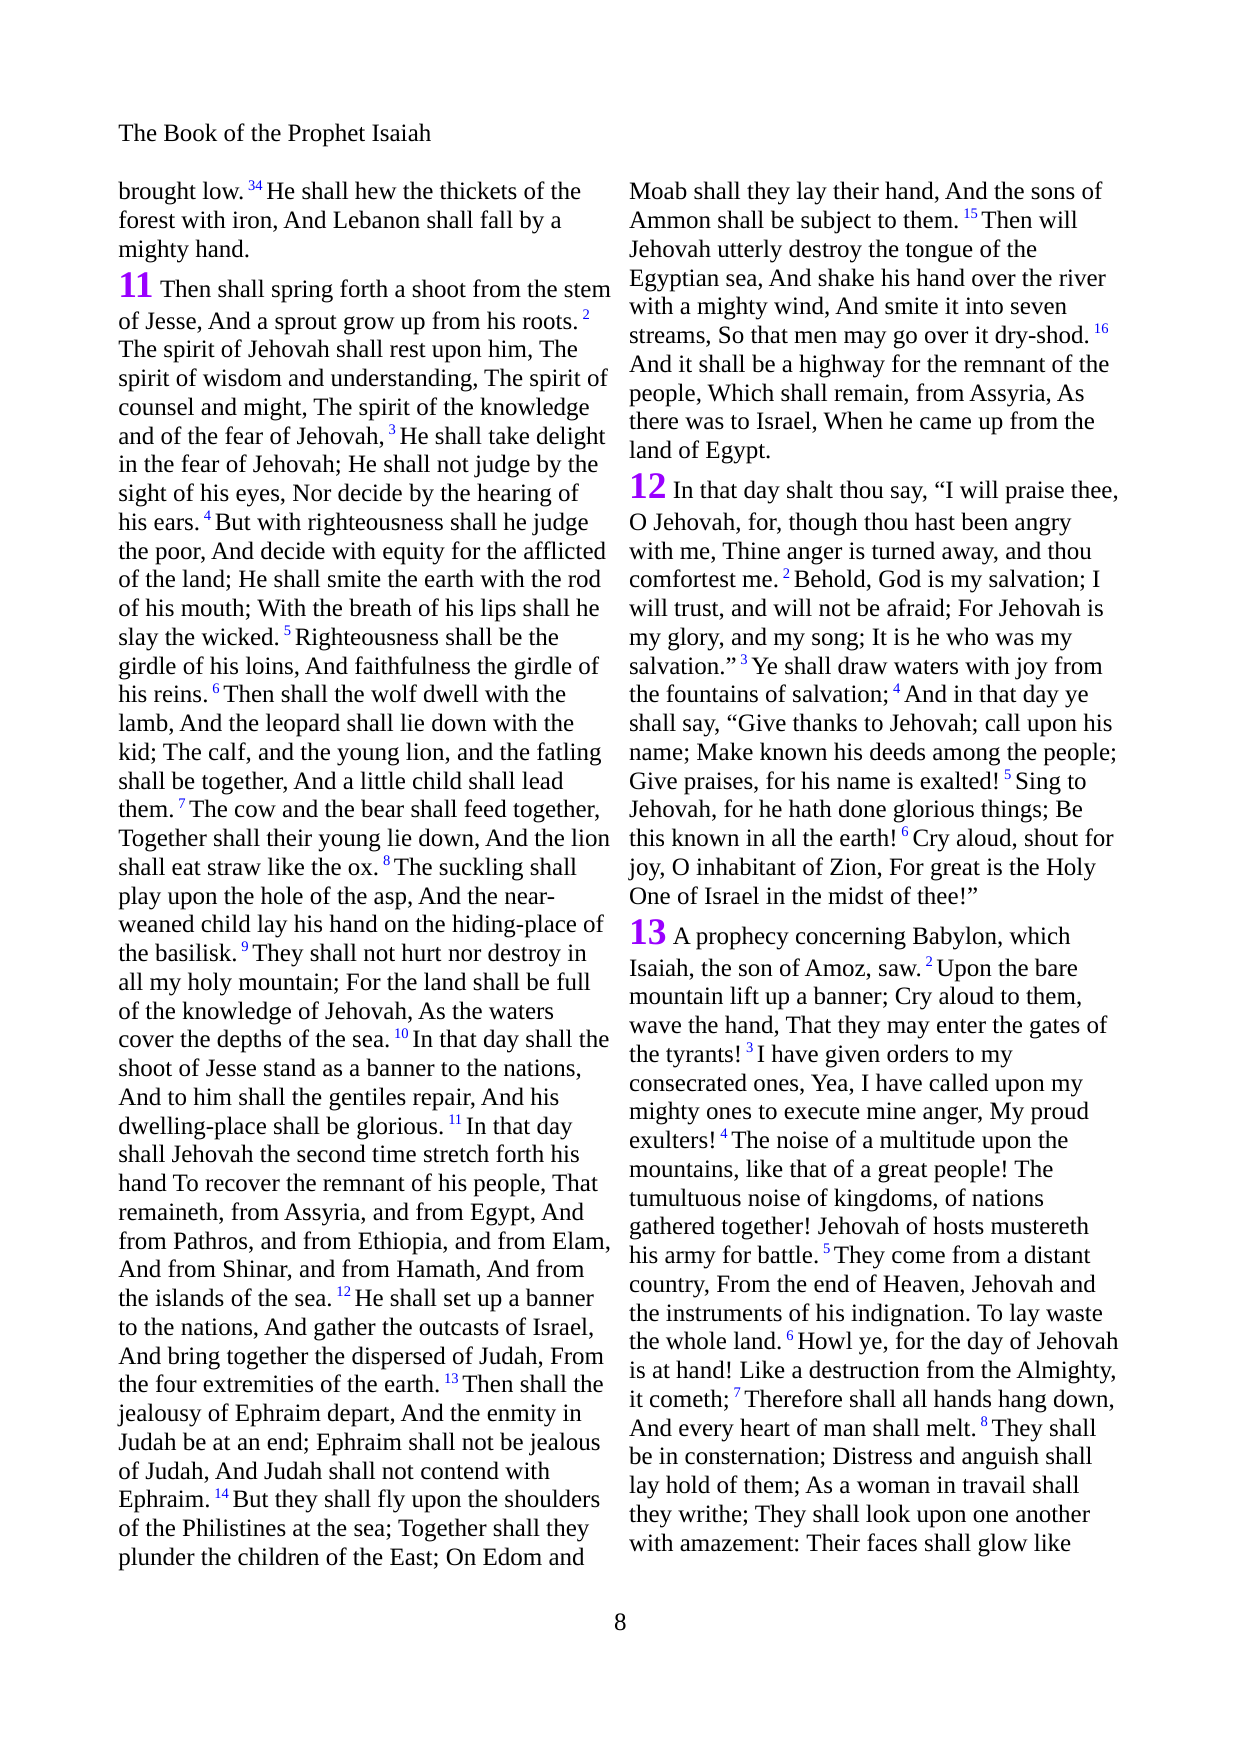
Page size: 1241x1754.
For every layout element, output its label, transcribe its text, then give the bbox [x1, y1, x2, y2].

text brought low. 34 He shall hew the thickets of the forest with iron, And Lebanon shall fall by a mighty hand. [118, 176, 611, 263]
text 11 Then shall spring forth a shoot from the stem of Jesse, And a sprout grow up from his roots. 2 The spirit of Jehovah shall rest upon him, The spirit of wisdom and understanding, The spirit of counsel and might, The spirit of the knowledge and of the fear of Jehovah, 3 He shall take delight in the fear of Jehovah; He shall not judge by the sight of his eyes, Nor decide by the hearing of his ears. 4 But with righteousness shall he judge the poor, And decide with equity for the afflicted of the land; He shall smite the earth with the rod of his mouth; With the breath of his lips shall he slay the wicked. 5 Righteousness shall be the girdle of his loins, And faithfulness the girdle of his reins. 6 Then shall the wolf dwell with the lamb, And the leopard shall lie down with the kid; The calf, and the young lion, and the fatling shall be together, And a little child shall lead them. 7 The cow and the bear shall feed together, Together shall their young lie down, And the lion shall eat straw like the ox. 8 The suckling shall play upon the hole of the asp, And the near-weaned child lay his hand on the hiding-place of the basilisk. 9 They shall not hurt nor destroy in all my holy mountain; For the land shall be full of the knowledge of Jehovah, As the waters cover the depths of the sea. 10 In that day shall the shoot of Jesse stand as a banner to the nations, And to him shall the gentiles repair, And his dwelling-place shall be glorious. 11 In that day shall Jehovah the second time stretch forth his hand To recover the remnant of his people, That remaineth, from Assyria, and from Egypt, And from Pathros, and from Ethiopia, and from Elam, And from Shinar, and from Hamath, And from the islands of the sea. 12 He shall set up a banner to the nations, And gather the outcasts of Israel, And bring together the dispersed of Judah, From the four extremities of the earth. 13 Then shall the jealousy of Ephraim depart, And the enmity in Judah be at an end; Ephraim shall not be jealous of Judah, And Judah shall not contend with Ephraim. 14 But they shall fly upon the shoulders of the Philistines at the sea; Together shall they plunder the children of the East; On Edom and [118, 263, 611, 1571]
text Moab shall they lay their hand, And the sons of Ammon shall be subject to them. 15 Then will Jehovah utterly destroy the tongue of the Egyptian sea, And shake his hand over the river with a mighty wind, And smite it into seven streams, So that men may go over it dry-shod. 16 And it shall be a highway for the remnant of the people, Which shall remain, from Assyria, As there was to Israel, When he came up from the land of Egypt. [629, 176, 1122, 464]
text 13 A prophecy concerning Babylon, which Isaiah, the son of Amoz, saw. 2 Upon the bare mountain lift up a banner; Cry aloud to them, wave the hand, That they may enter the gates of the tyrants! 3 I have given orders to my consecrated ones, Yea, I have called upon my mighty ones to execute mine anger, My proud exulters! 4 The noise of a multitude upon the mountains, like that of a great people! The tumultuous noise of kingdoms, of nations gathered together! Jehovah of hosts mustereth his army for battle. 5 They come from a distant country, From the end of Heaven, Jehovah and the instruments of his indignation. To lay waste the whole land. 6 Howl ye, for the day of Jehovah is at hand! Like a destruction from the Almighty, it cometh; 7 Therefore shall all hands hang down, And every heart of man shall melt. 8 They shall be in consternation; Distress and anguish shall lay hold of them; As a woman in travail shall they writhe; They shall look upon one another with amazement: Their faces shall glow like [629, 909, 1122, 1556]
text 12 In that day shalt thou say, “I will praise thee, O Jehovah, for, though thou hast been angry with me, Thine anger is turned away, and thou comfortest me. 2 Behold, God is my salvation; I will trust, and will not be afraid; For Jehovah is my glory, and my song; It is he who was my salvation.” 3 Ye shall draw waters with joy from the fountains of salvation; 4 And in that day ye shall say, “Give thanks to Jehovah; call upon his name; Make known his deeds among the people; Give praises, for his name is exalted! 5 Sing to Jehovah, for he hath done glorious things; Be this known in all the earth! 6 Cry aloud, shout for joy, O inhabitant of Zion, For great is the Holy One of Israel in the midst of thee!” [629, 464, 1122, 909]
